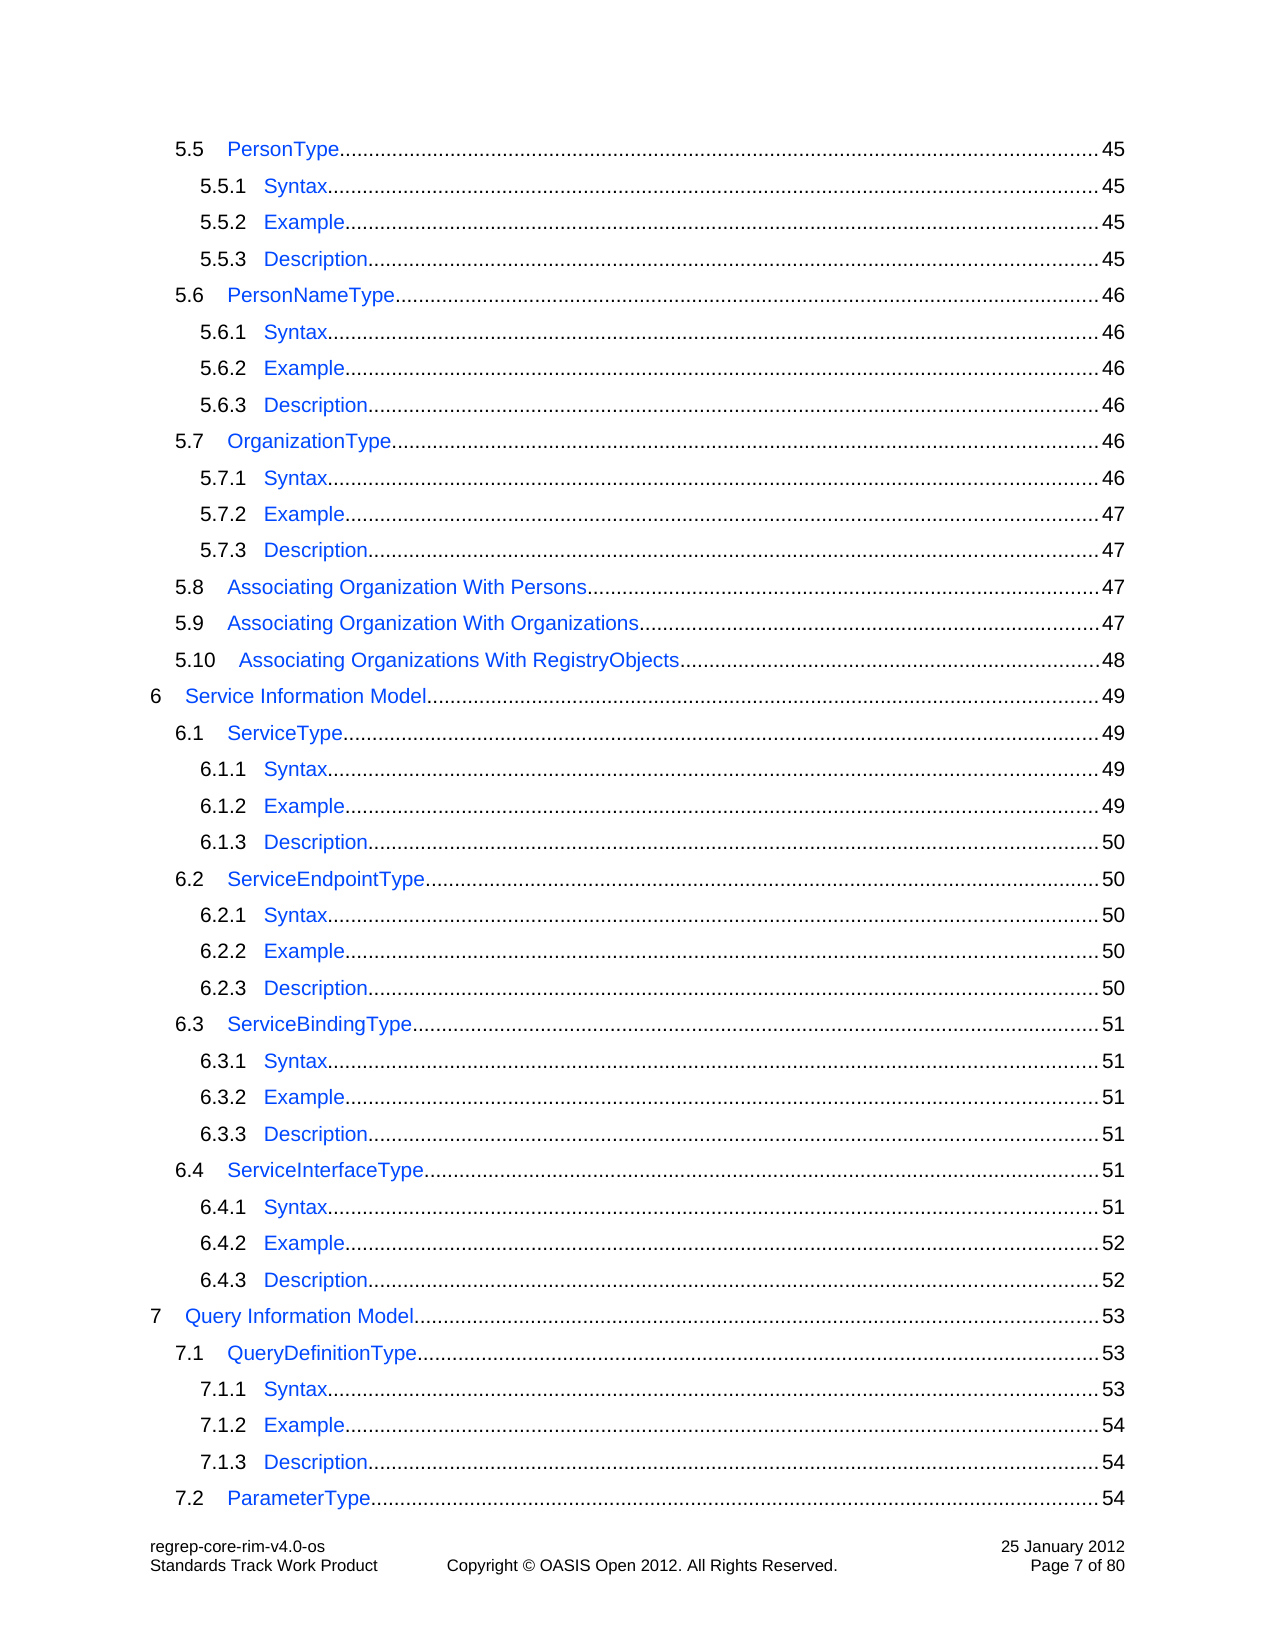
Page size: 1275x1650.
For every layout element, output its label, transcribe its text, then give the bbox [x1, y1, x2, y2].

text 7 Query Information Model 53 [150, 1304, 1125, 1328]
text 5.7 OrganizationType 46 [175, 429, 1125, 453]
text 6.1.3 Description 50 [200, 830, 1125, 854]
text 5.6.2 Example 46 [200, 356, 1125, 380]
text 6.1.1 Syntax 49 [200, 757, 1125, 781]
text 5.8 Associating Organization With Persons 47 [175, 575, 1125, 599]
text 6.3 ServiceBindingType 51 [175, 1012, 1125, 1036]
text 5.5 PersonType 45 [175, 137, 1125, 161]
text 5.10 Associating Organizations With RegistryObjects 48 [175, 648, 1125, 672]
text 5.7.2 Example 47 [200, 502, 1125, 526]
text 6.2 ServiceEndpointType 50 [175, 866, 1125, 890]
text 7.1.1 Syntax 53 [200, 1377, 1125, 1401]
text 6.3.3 Description 51 [200, 1122, 1125, 1146]
text 5.5.2 Example 45 [200, 210, 1125, 234]
text 5.7.1 Syntax 46 [200, 465, 1125, 489]
text 5.6.1 Syntax 46 [200, 319, 1125, 343]
text 5.5.3 Description 45 [200, 247, 1125, 271]
text 7.1 QueryDefinitionType 53 [175, 1340, 1125, 1364]
text 6.4.2 Example 52 [200, 1231, 1125, 1255]
text 6.4 ServiceInterfaceType 51 [175, 1158, 1125, 1182]
text 6.4.1 Syntax 51 [200, 1194, 1125, 1218]
text 7.1.3 Description 54 [200, 1450, 1125, 1474]
text 6.3.1 Syntax 51 [200, 1049, 1125, 1073]
text 7.2 ParameterType 54 [175, 1486, 1125, 1510]
text 5.7.3 Description 47 [200, 538, 1125, 562]
text 6.4.3 Description 52 [200, 1267, 1125, 1291]
text 6 Service Information Model 49 [150, 684, 1125, 708]
text 5.5.1 Syntax 45 [200, 174, 1125, 198]
text 6.2.1 Syntax 50 [200, 903, 1125, 927]
text 6.2.3 Description 50 [200, 976, 1125, 1000]
text 6.1 ServiceType 49 [175, 721, 1125, 744]
text 6.1.2 Example 49 [200, 793, 1125, 817]
text 5.9 Associating Organization With Organizations 47 [175, 611, 1125, 635]
text 6.3.2 Example 51 [200, 1085, 1125, 1109]
text 5.6.3 Description 46 [200, 392, 1125, 416]
text 5.6 PersonNameType 46 [175, 283, 1125, 307]
text 6.2.2 Example 50 [200, 939, 1125, 963]
text 7.1.2 Example 54 [200, 1413, 1125, 1437]
